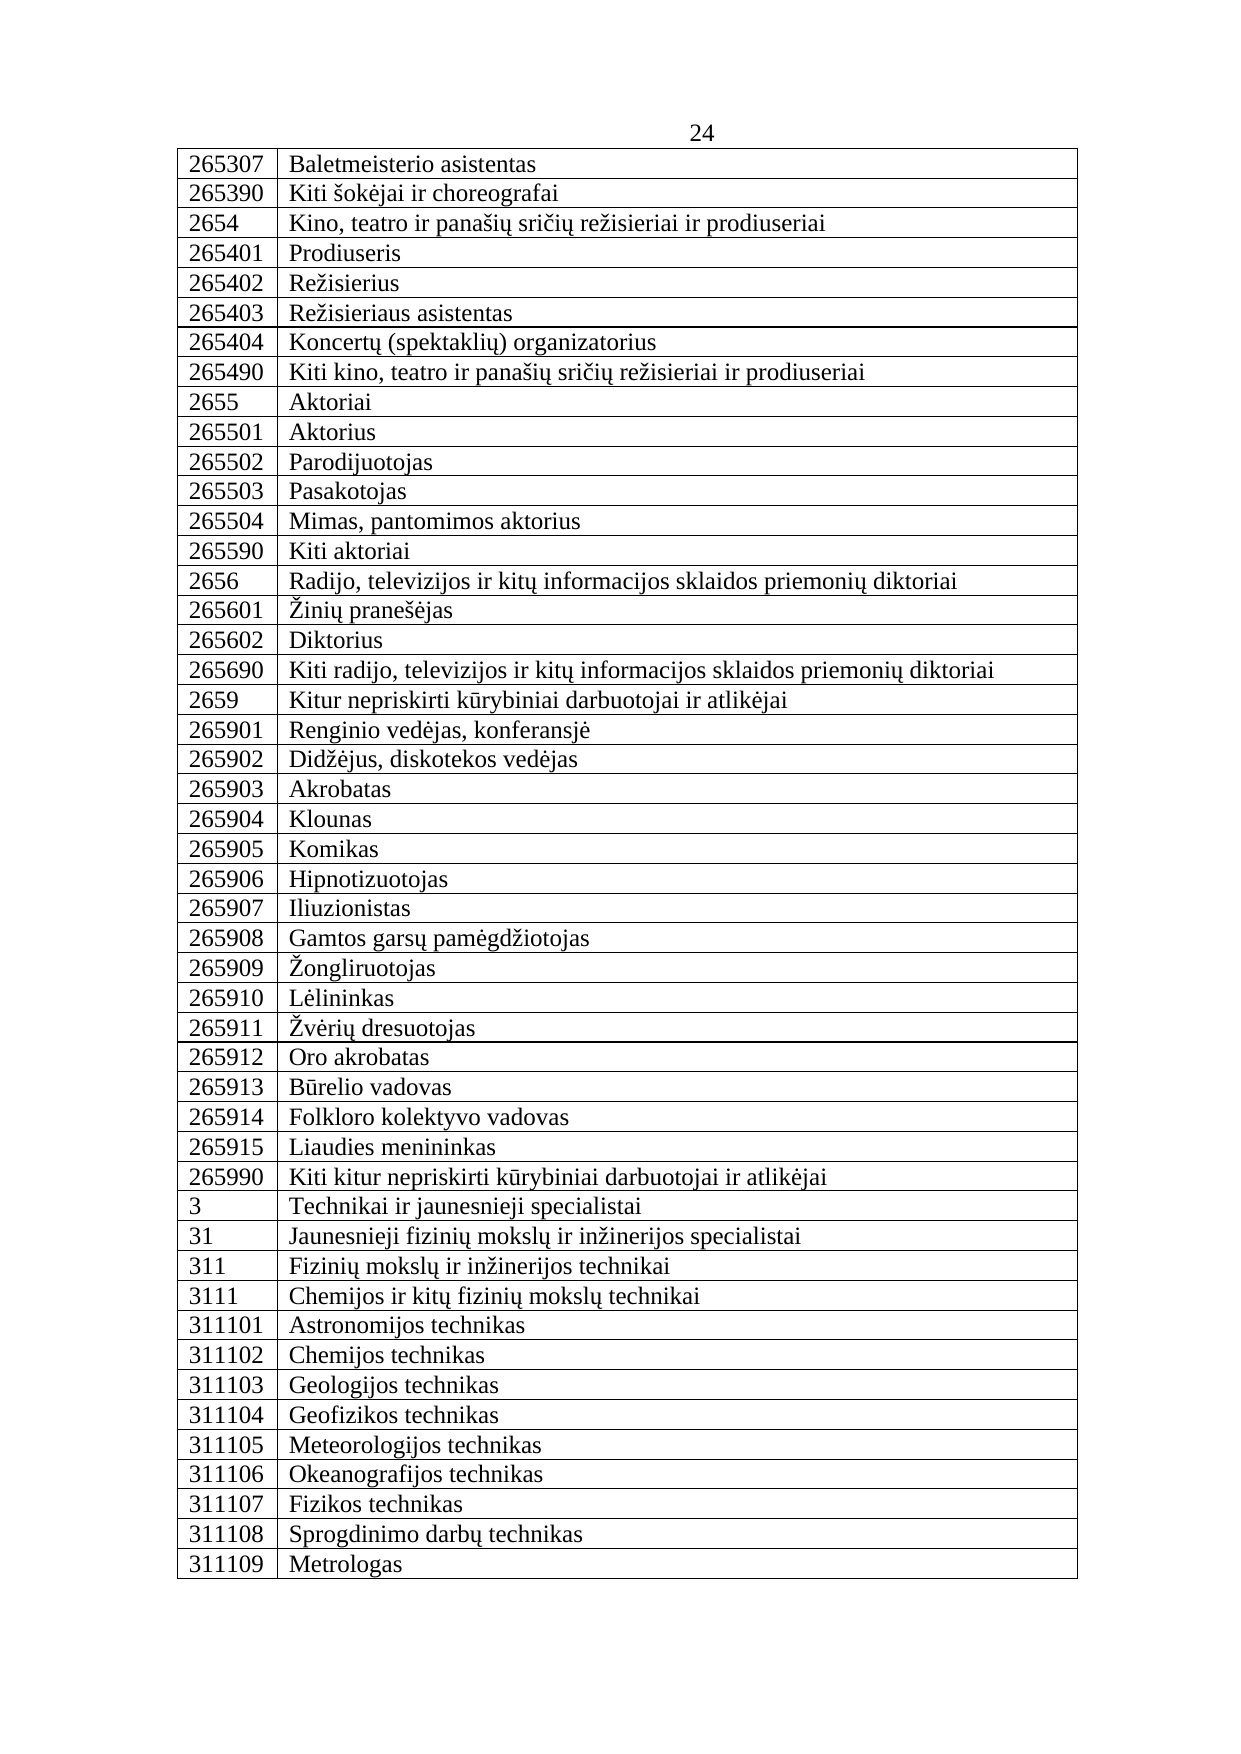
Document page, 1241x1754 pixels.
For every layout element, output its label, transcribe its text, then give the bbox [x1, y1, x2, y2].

table_cell Iliuzionistas [278, 894, 1077, 922]
table_cell Kiti aktoriai [278, 536, 1077, 565]
table_cell 31 [178, 1221, 277, 1250]
table_cell 265902 [178, 745, 277, 773]
table_cell 311105 [178, 1430, 277, 1458]
table_cell 265502 [178, 447, 277, 475]
table_cell Geologijos technikas [278, 1370, 1077, 1399]
table_cell 265903 [178, 774, 277, 803]
table_cell Astronomijos technikas [278, 1311, 1077, 1339]
table_cell 265401 [178, 238, 277, 267]
table_cell Sprogdinimo darbų technikas [278, 1519, 1077, 1548]
table_cell 2654 [178, 208, 277, 237]
table_cell Kino, teatro ir panašių sričių režisieriai ir prodiuseriai [278, 208, 1077, 237]
table_cell Diktorius [278, 625, 1077, 654]
table_cell 311108 [178, 1519, 277, 1548]
table_cell Klounas [278, 804, 1077, 833]
table_cell Komikas [278, 834, 1077, 863]
table_cell 265501 [178, 417, 277, 446]
table_cell Lėlininkas [278, 983, 1077, 1012]
table_cell Kiti šokėjai ir choreografai [278, 179, 1077, 207]
table_cell 311101 [178, 1311, 277, 1339]
table_cell Akrobatas [278, 774, 1077, 803]
table_cell Okeanografijos technikas [278, 1460, 1077, 1488]
table_cell 265503 [178, 476, 277, 505]
table_cell Jaunesnieji fizinių mokslų ir inžinerijos specialistai [278, 1221, 1077, 1250]
table_cell 265601 [178, 596, 277, 624]
table_cell Režisieriaus asistentas [278, 298, 1077, 326]
table_cell 265403 [178, 298, 277, 326]
table_cell 311107 [178, 1489, 277, 1518]
table_cell Kiti kino, teatro ir panašių sričių režisieriai ir prodiuseriai [278, 357, 1077, 386]
table_cell 265911 [178, 1013, 277, 1041]
table_cell Kiti radijo, televizijos ir kitų informacijos sklaidos priemonių diktoriai [278, 655, 1077, 684]
table_cell Žinių pranešėjas [278, 596, 1077, 624]
table_cell 311 [178, 1251, 277, 1280]
table_cell 265307 [178, 149, 277, 177]
table_cell Mimas, pantomimos aktorius [278, 506, 1077, 535]
table_cell Fizinių mokslų ir inžinerijos technikai [278, 1251, 1077, 1280]
table_cell 311103 [178, 1370, 277, 1399]
table_cell Oro akrobatas [278, 1043, 1077, 1071]
table_cell 265904 [178, 804, 277, 833]
table_cell 3 [178, 1191, 277, 1220]
table_cell 265915 [178, 1132, 277, 1161]
table_cell 265390 [178, 179, 277, 207]
table_cell Kitur nepriskirti kūrybiniai darbuotojai ir atlikėjai [278, 685, 1077, 714]
table_cell 311104 [178, 1400, 277, 1429]
table_cell 3111 [178, 1281, 277, 1309]
table_cell Žvėrių dresuotojas [278, 1013, 1077, 1041]
table_cell Liaudies menininkas [278, 1132, 1077, 1161]
table_cell 265504 [178, 506, 277, 535]
table_cell 2655 [178, 387, 277, 416]
table_cell Hipnotizuotojas [278, 864, 1077, 892]
table_cell 265908 [178, 923, 277, 952]
table_cell Gamtos garsų pamėgdžiotojas [278, 923, 1077, 952]
table_cell 265910 [178, 983, 277, 1012]
table_cell Radijo, televizijos ir kitų informacijos sklaidos priemonių diktoriai [278, 566, 1077, 594]
table_cell 265690 [178, 655, 277, 684]
table_cell Aktorius [278, 417, 1077, 446]
table_cell Technikai ir jaunesnieji specialistai [278, 1191, 1077, 1220]
table_cell 265590 [178, 536, 277, 565]
table_cell 265990 [178, 1162, 277, 1190]
table_cell Pasakotojas [278, 476, 1077, 505]
table_cell 2656 [178, 566, 277, 594]
table_cell 311106 [178, 1460, 277, 1488]
table_cell 265906 [178, 864, 277, 892]
table_cell Režisierius [278, 268, 1077, 297]
table_cell Aktoriai [278, 387, 1077, 416]
table_cell Didžėjus, diskotekos vedėjas [278, 745, 1077, 773]
table_cell 265907 [178, 894, 277, 922]
table_cell Fizikos technikas [278, 1489, 1077, 1518]
table_cell 265602 [178, 625, 277, 654]
table_cell Renginio vedėjas, konferansjė [278, 715, 1077, 743]
table_cell Koncertų (spektaklių) organizatorius [278, 328, 1077, 356]
table_cell Kiti kitur nepriskirti kūrybiniai darbuotojai ir atlikėjai [278, 1162, 1077, 1190]
table_cell 265909 [178, 953, 277, 982]
table_cell Parodijuotojas [278, 447, 1077, 475]
table_cell Chemijos technikas [278, 1340, 1077, 1369]
table_cell Metrologas [278, 1549, 1077, 1578]
table_cell 265490 [178, 357, 277, 386]
table_cell 265404 [178, 328, 277, 356]
table_cell 265912 [178, 1043, 277, 1071]
table_cell 265905 [178, 834, 277, 863]
table_cell 265913 [178, 1072, 277, 1101]
table_cell 265914 [178, 1102, 277, 1131]
table_cell 265901 [178, 715, 277, 743]
table_cell 2659 [178, 685, 277, 714]
table_cell Būrelio vadovas [278, 1072, 1077, 1101]
table_cell Prodiuseris [278, 238, 1077, 267]
table_cell Meteorologijos technikas [278, 1430, 1077, 1458]
table_cell 311109 [178, 1549, 277, 1578]
table_cell Žongliruotojas [278, 953, 1077, 982]
table_cell 311102 [178, 1340, 277, 1369]
table_cell 265402 [178, 268, 277, 297]
table_cell Baletmeisterio asistentas [278, 149, 1077, 177]
table_cell Chemijos ir kitų fizinių mokslų technikai [278, 1281, 1077, 1309]
table_cell Folkloro kolektyvo vadovas [278, 1102, 1077, 1131]
table_cell Geofizikos technikas [278, 1400, 1077, 1429]
